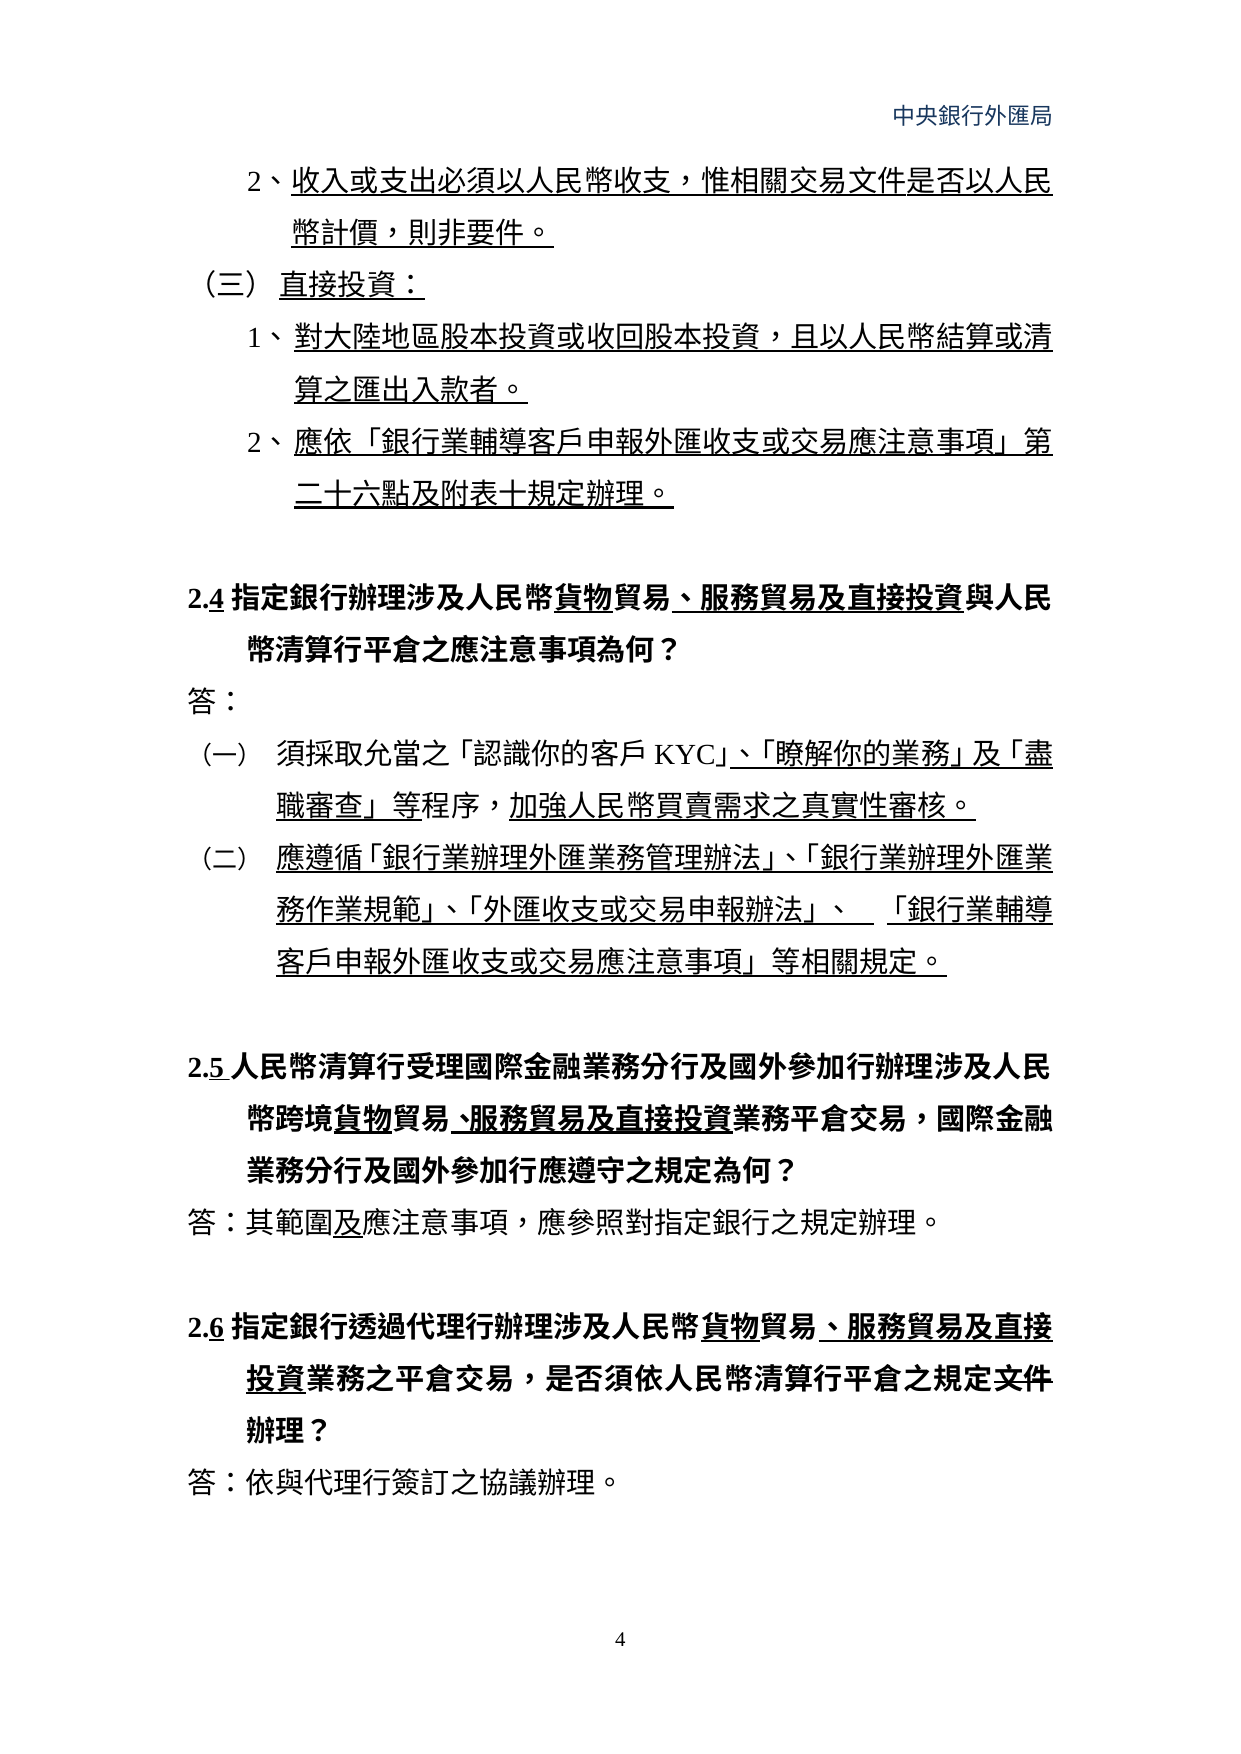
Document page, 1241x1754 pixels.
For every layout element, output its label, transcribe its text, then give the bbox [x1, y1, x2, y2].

text 2.4 指定銀行辦理涉及人民幣貨物貿易、服務貿易及直接投資與人民幣清算行平倉之應注意事項為何？ [187, 567, 1053, 671]
text 2.6 指定銀行透過代理行辦理涉及人民幣貨物貿易、服務貿易及直接投資業務之平倉交易，是否須依人民幣清算行平倉之規定文件辦理？ [187, 1296, 1053, 1452]
text 答： [187, 671, 1053, 723]
list 直接投資： [187, 254, 1053, 306]
list 收入或支出必須以人民幣收支，惟相關交易文件是否以人民幣計價，則非要件。 [247, 150, 1053, 254]
list 須採取允當之「認識你的客戶KYC」、「瞭解你的業務」及「盡職審查」等程序，加強人民幣買賣需求之真實性審核。 [187, 723, 1053, 827]
text 2.5人民幣清算行受理國際金融業務分行及國外參加行辦理涉及人民幣跨境貨物貿易、服務貿易及直接投資業務平倉交易，國際金融業務分行及國外參加行應遵守之規定為何？ [187, 1035, 1053, 1192]
text 答：其範圍及應注意事項，應參照對指定銀行之規定辦理。 [187, 1192, 1053, 1244]
list 應遵循「銀行業辦理外匯業務管理辦法」、「銀行業辦理外匯業務作業規範」、「外匯收支或交易申報辦法」、「銀行業輔導客戶申報外匯收支或交易應注意事項」等相關規定。 [187, 827, 1053, 983]
text 答：依與代理行簽訂之協議辦理。 [187, 1452, 1053, 1504]
list 對大陸地區股本投資或收回股本投資，且以人民幣結算或清算之匯出入款者。 [247, 306, 1053, 410]
list 應依「銀行業輔導客戶申報外匯收支或交易應注意事項」第二十六點及附表十規定辦理。 [247, 410, 1053, 514]
